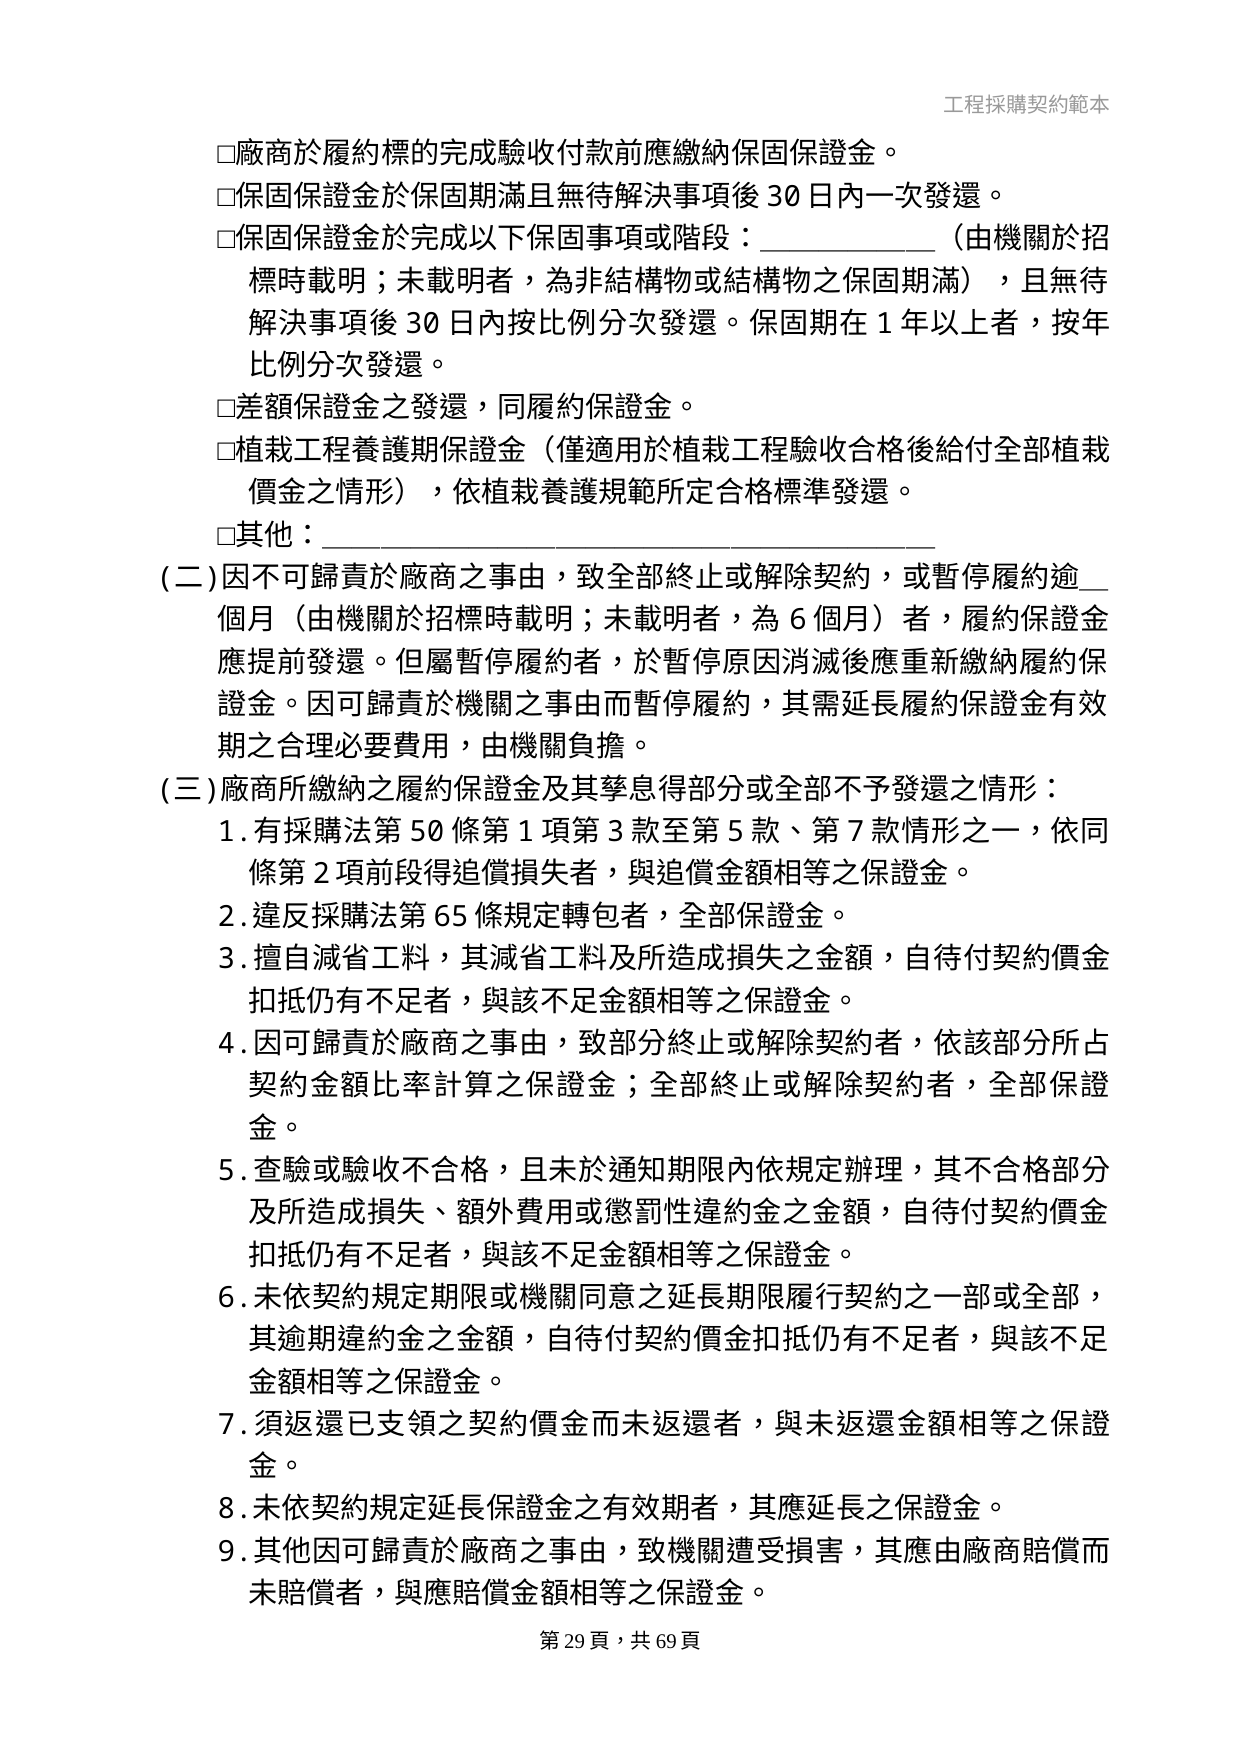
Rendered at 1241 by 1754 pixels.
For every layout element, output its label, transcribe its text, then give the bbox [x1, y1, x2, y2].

text □保固保證金於完成以下保固事項或階段：＿＿＿＿＿＿（由機關於招標時載明；未載明者，為非結構物或結構物之保固期滿），且無待解決事項後30日內按比例分次發還。保固期在1年以上者，按年比例分次發還。 [217, 215, 1110, 384]
text 9.其他因可歸責於廠商之事由，致機關遭受損害，其應由廠商賠償而未賠償者，與應賠償金額相等之保證金。 [217, 1527, 1110, 1612]
text □植栽工程養護期保證金（僅適用於植栽工程驗收合格後給付全部植栽價金之情形），依植栽養護規範所定合格標準發還。 [217, 426, 1110, 511]
text 2.違反採購法第65條規定轉包者，全部保證金。 [217, 892, 1110, 935]
text □差額保證金之發還，同履約保證金。 [217, 384, 1110, 426]
text 8.未依契約規定延長保證金之有效期者，其應延長之保證金。 [217, 1485, 1110, 1527]
text 7.須返還已支領之契約價金而未返還者，與未返還金額相等之保證金。 [217, 1400, 1110, 1485]
text (二)因不可歸責於廠商之事由，致全部終止或解除契約，或暫停履約逾＿個月（由機關於招標時載明；未載明者，為6個月）者，履約保證金應提前發還。但屬暫停履約者，於暫停原因消滅後應重新繳納履約保證金。因可歸責於機關之事由而暫停履約，其需延長履約保證金有效期之合理必要費用，由機關負擔。 [156, 553, 1110, 765]
text □其他：＿＿＿＿＿＿＿＿＿＿＿＿＿＿＿＿＿＿＿＿＿ [217, 511, 1110, 553]
text □保固保證金於保固期滿且無待解決事項後30日內一次發還。 [217, 172, 1110, 215]
text 3.擅自減省工料，其減省工料及所造成損失之金額，自待付契約價金扣抵仍有不足者，與該不足金額相等之保證金。 [217, 935, 1110, 1019]
text (三)廠商所繳納之履約保證金及其孳息得部分或全部不予發還之情形： [156, 765, 1110, 808]
text 5.查驗或驗收不合格，且未於通知期限內依規定辦理，其不合格部分及所造成損失、額外費用或懲罰性違約金之金額，自待付契約價金扣抵仍有不足者，與該不足金額相等之保證金。 [217, 1146, 1110, 1273]
text □廠商於履約標的完成驗收付款前應繳納保固保證金。 [217, 130, 1110, 172]
text 4.因可歸責於廠商之事由，致部分終止或解除契約者，依該部分所占契約金額比率計算之保證金；全部終止或解除契約者，全部保證金。 [217, 1019, 1110, 1146]
text 1.有採購法第50條第1項第3款至第5款、第7款情形之一，依同條第2項前段得追償損失者，與追償金額相等之保證金。 [217, 808, 1110, 892]
text 6.未依契約規定期限或機關同意之延長期限履行契約之一部或全部，其逾期違約金之金額，自待付契約價金扣抵仍有不足者，與該不足金額相等之保證金。 [217, 1273, 1110, 1400]
